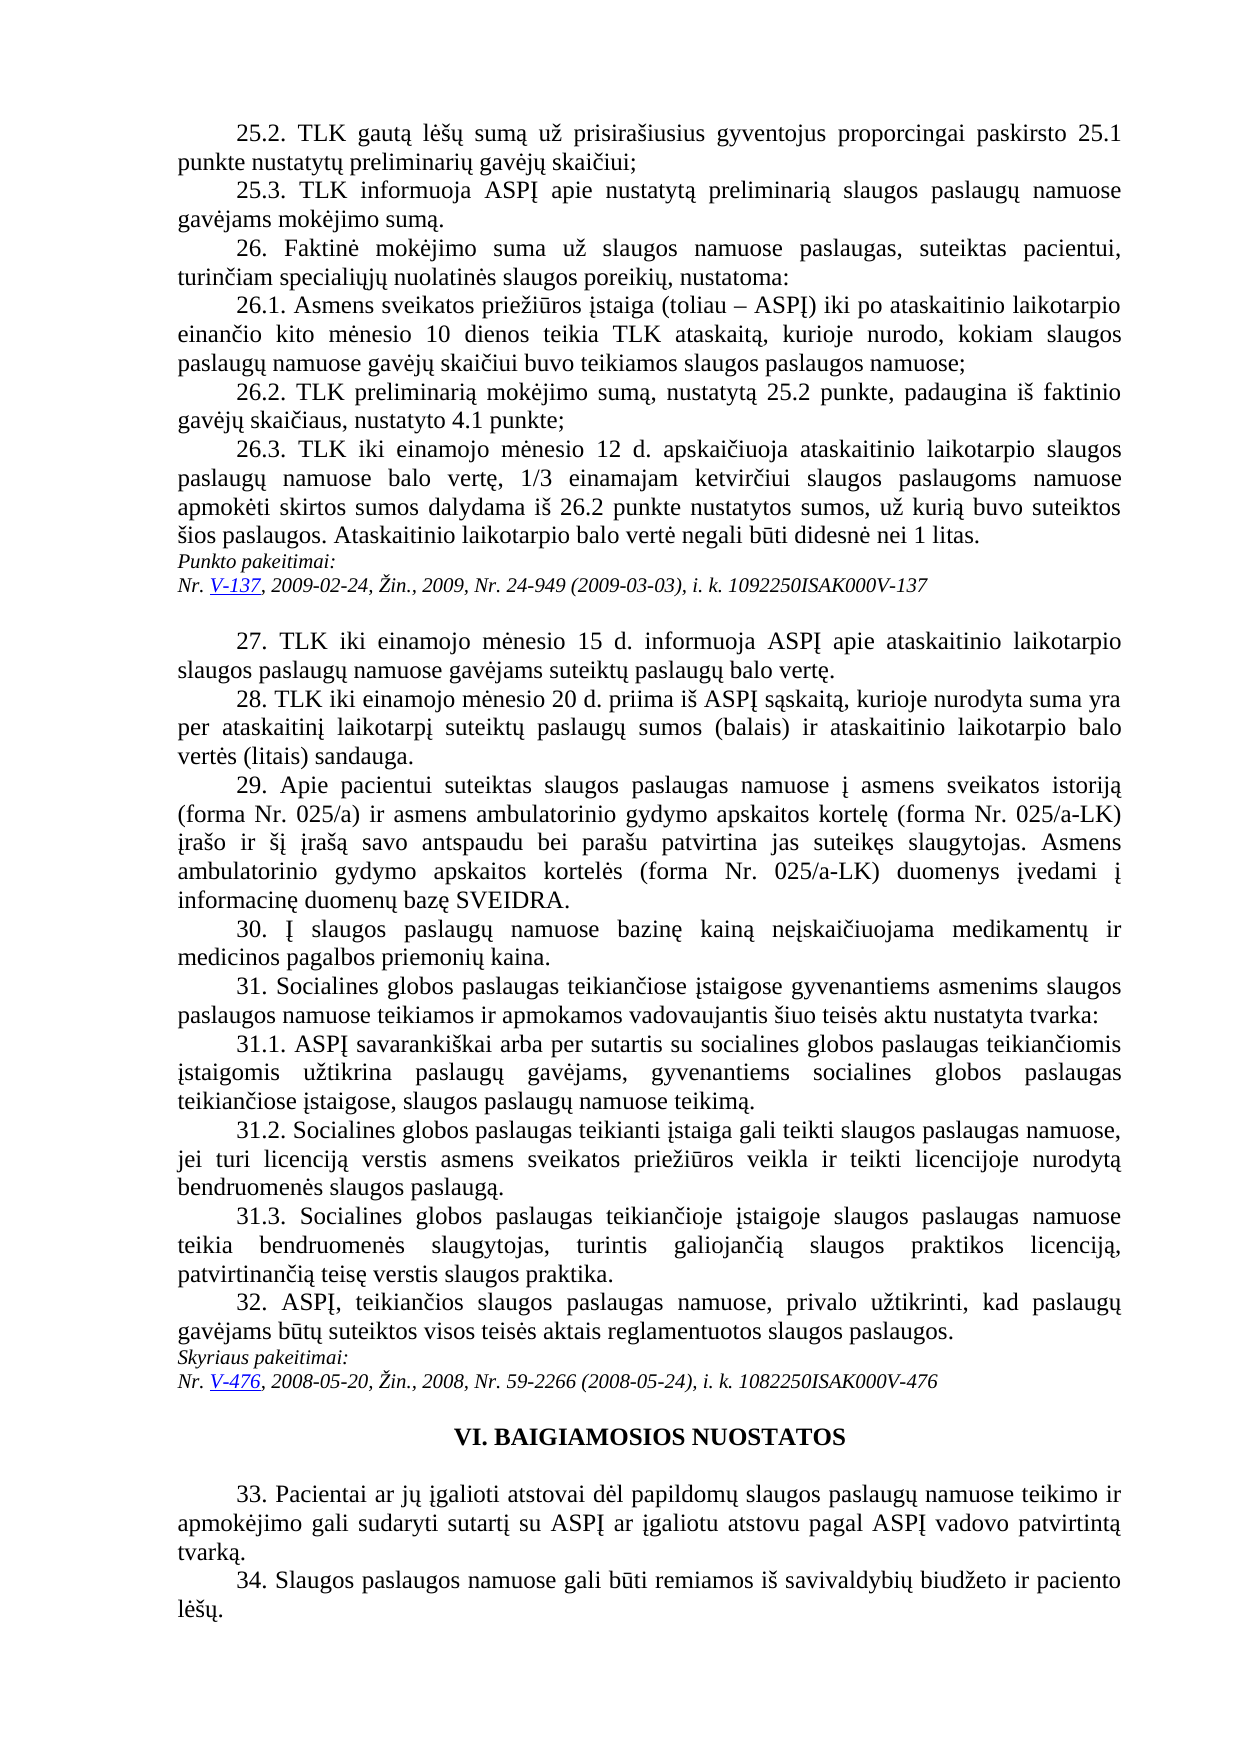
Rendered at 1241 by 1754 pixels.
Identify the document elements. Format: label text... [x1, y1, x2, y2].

text 34. Slaugos paslaugos namuose gali būti remiamos iš savivaldybių biudžeto ir paciento lėšų. [177, 1566, 1122, 1623]
text 26.2. TLK preliminarią mokėjimo sumą, nustatytą 25.2 punkte, padaugina iš faktinio gavėjų skaičiaus, nustatyto 4.1 punkte; [177, 377, 1122, 434]
text Nr. V-476, 2008-05-20, Žin., 2008, Nr. 59-2266 (2008-05-24), i. k. 1082250ISAK000V-476 [177, 1369, 1122, 1393]
text 27. TLK iki einamojo mėnesio 15 d. informuoja ASPĮ apie ataskaitinio laikotarpio slaugos paslaugų namuose gavėjams suteiktų paslaugų balo vertę. [177, 626, 1122, 684]
text 26.1. Asmens sveikatos priežiūros įstaiga (toliau – ASPĮ) iki po ataskaitinio laikotarpio einančio kito mėnesio 10 dienos teikia TLK ataskaitą, kurioje nurodo, kokiam slaugos paslaugų namuose gavėjų skaičiui buvo teikiamos slaugos paslaugos namuose; [177, 291, 1122, 377]
text 32. ASPĮ, teikiančios slaugos paslaugas namuose, privalo užtikrinti, kad paslaugų gavėjams būtų suteiktos visos teisės aktais reglamentuotos slaugos paslaugos. [177, 1287, 1122, 1345]
text Skyriaus pakeitimai: [177, 1345, 1122, 1369]
text 33. Pacientai ar jų įgalioti atstovai dėl papildomų slaugos paslaugų namuose teikimo ir apmokėjimo gali sudaryti sutartį su ASPĮ ar įgaliotu atstovu pagal ASPĮ vadovo patvirtintą tvarką. [177, 1479, 1122, 1566]
text 31.2. Socialines globos paslaugas teikianti įstaiga gali teikti slaugos paslaugas namuose, jei turi licenciją verstis asmens sveikatos priežiūros veikla ir teikti licencijoje nurodytą bendruomenės slaugos paslaugą. [177, 1115, 1122, 1201]
text 31.3. Socialines globos paslaugas teikiančioje įstaigoje slaugos paslaugas namuose teikia bendruomenės slaugytojas, turintis galiojančią slaugos praktikos licenciją, patvirtinančią teisę verstis slaugos praktika. [177, 1201, 1122, 1287]
text Nr. V-137, 2009-02-24, Žin., 2009, Nr. 24-949 (2009-03-03), i. k. 1092250ISAK000V-137 [177, 573, 1122, 597]
text VI. BAIGIAMOSIOS NUOSTATOS [177, 1422, 1122, 1451]
text 26.3. TLK iki einamojo mėnesio 12 d. apskaičiuoja ataskaitinio laikotarpio slaugos paslaugų namuose balo vertę, 1/3 einamajam ketvirčiui slaugos paslaugoms namuose apmokėti skirtos sumos dalydama iš 26.2 punkte nustatytos sumos, už kurią buvo suteiktos šios paslaugos. Ataskaitinio laikotarpio balo vertė negali būti didesnė nei 1 litas. [177, 434, 1122, 549]
text 31. Socialines globos paslaugas teikiančiose įstaigose gyvenantiems asmenims slaugos paslaugos namuose teikiamos ir apmokamos vadovaujantis šiuo teisės aktu nustatyta tvarka: [177, 971, 1122, 1029]
text 31.1. ASPĮ savarankiškai arba per sutartis su socialines globos paslaugas teikiančiomis įstaigomis užtikrina paslaugų gavėjams, gyvenantiems socialines globos paslaugas teikiančiose įstaigose, slaugos paslaugų namuose teikimą. [177, 1029, 1122, 1115]
text Punkto pakeitimai: [177, 549, 1122, 573]
text 30. Į slaugos paslaugų namuose bazinę kainą neįskaičiuojama medikamentų ir medicinos pagalbos priemonių kaina. [177, 914, 1122, 971]
text 29. Apie pacientui suteiktas slaugos paslaugas namuose į asmens sveikatos istoriją (forma Nr. 025/a) ir asmens ambulatorinio gydymo apskaitos kortelę (forma Nr. 025/a-LK) įrašo ir šį įrašą savo antspaudu bei parašu patvirtina jas suteikęs slaugytojas. Asmens ambulatorinio gydymo apskaitos kortelės (forma Nr. 025/a-LK) duomenys įvedami į informacinę duomenų bazę SVEIDRA. [177, 770, 1122, 914]
text 26. Faktinė mokėjimo suma už slaugos namuose paslaugas, suteiktas pacientui, turinčiam specialiųjų nuolatinės slaugos poreikių, nustatoma: [177, 233, 1122, 291]
text 28. TLK iki einamojo mėnesio 20 d. priima iš ASPĮ sąskaitą, kurioje nurodyta suma yra per ataskaitinį laikotarpį suteiktų paslaugų sumos (balais) ir ataskaitinio laikotarpio balo vertės (litais) sandauga. [177, 684, 1122, 770]
text 25.3. TLK informuoja ASPĮ apie nustatytą preliminarią slaugos paslaugų namuose gavėjams mokėjimo sumą. [177, 176, 1122, 233]
text 25.2. TLK gautą lėšų sumą už prisirašiusius gyventojus proporcingai paskirsto 25.1 punkte nustatytų preliminarių gavėjų skaičiui; [177, 118, 1122, 176]
